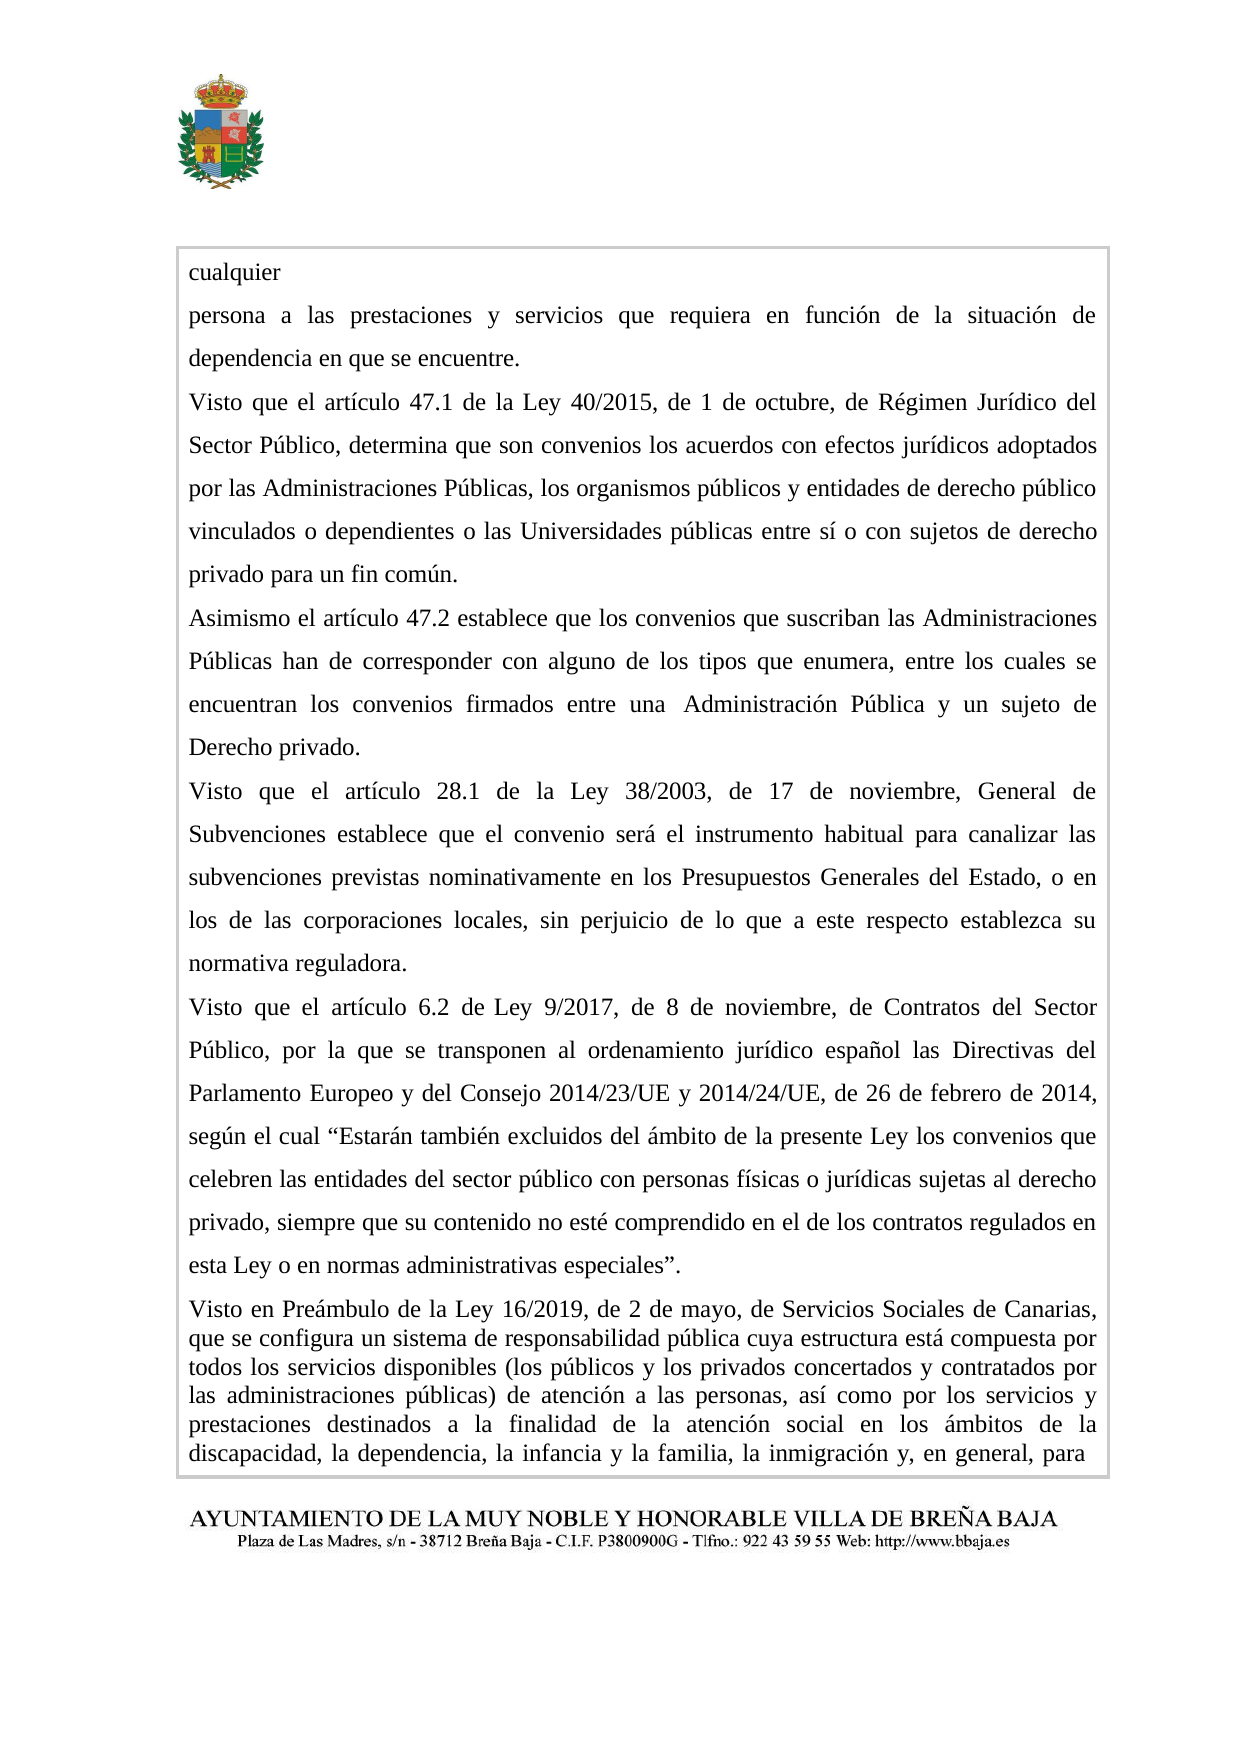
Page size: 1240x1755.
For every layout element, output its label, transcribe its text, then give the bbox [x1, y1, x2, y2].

text persona a las prestaciones y servicios que requiera en función de la situación de dependencia en que se encuentre. [188, 300, 1096, 372]
text cualquier [188, 257, 1107, 285]
text Visto que el artículo 47.1 de la Ley 40/2015, de 1 de octubre, de Régimen Jurídico del Sector Público, determina que son convenios los acuerdos con efectos jurídicos adoptados por las Administraciones Públicas, los organismos públicos y entidades de derecho público vinculados o dependientes o las Universidades públicas entre sí o con sujetos de derecho privado para un fin común. [188, 387, 1097, 588]
text Visto que el artículo 6.2 de Ley 9/2017, de 8 de noviembre, de Contratos del Sector Público, por la que se transponen al ordenamiento jurídico español las Directivas del Parlamento Europeo y del Consejo 2014/23/UE y 2014/24/UE, de 26 de febrero de 2014, según el cual “Estarán también excluidos del ámbito de la presente Ley los convenios que celebren las entidades del sector público con personas físicas o jurídicas sujetas al derecho privado, siempre que su contenido no esté comprendido en el de los contratos regulados en esta Ley o en normas administrativas especiales”. [188, 992, 1097, 1279]
text [1110, 257, 1196, 285]
text Asimismo el artículo 47.2 establece que los convenios que suscriban las Administraciones Públicas han de corresponder con alguno de los tipos que enumera, entre los cuales se encuentran los convenios firmados entre una Administración Pública y un sujeto de Derecho privado. [188, 603, 1097, 761]
text Visto en Preámbulo de la Ley 16/2019, de 2 de mayo, de Servicios Sociales de Canarias, que se configura un sistema de responsabilidad pública cuya estructura está compuesta por todos los servicios disponibles (los públicos y los privados concertados y contratados por las administraciones públicas) de atención a las personas, así como por los servicios y prestaciones destinados a la finalidad de la atención social en los ámbitos de la discapacidad, la dependencia, la infancia y la familia, la inmigración y, en general, para [188, 1294, 1097, 1467]
text Visto que el artículo 28.1 de la Ley 38/2003, de 17 de noviembre, General de Subvenciones establece que el convenio será el instrumento habitual para canalizar las subvenciones previstas nominativamente en los Presupuestos Generales del Estado, o en los de las corporaciones locales, sin perjuicio de lo que a este respecto establezca su normativa reguladora. [188, 776, 1097, 977]
